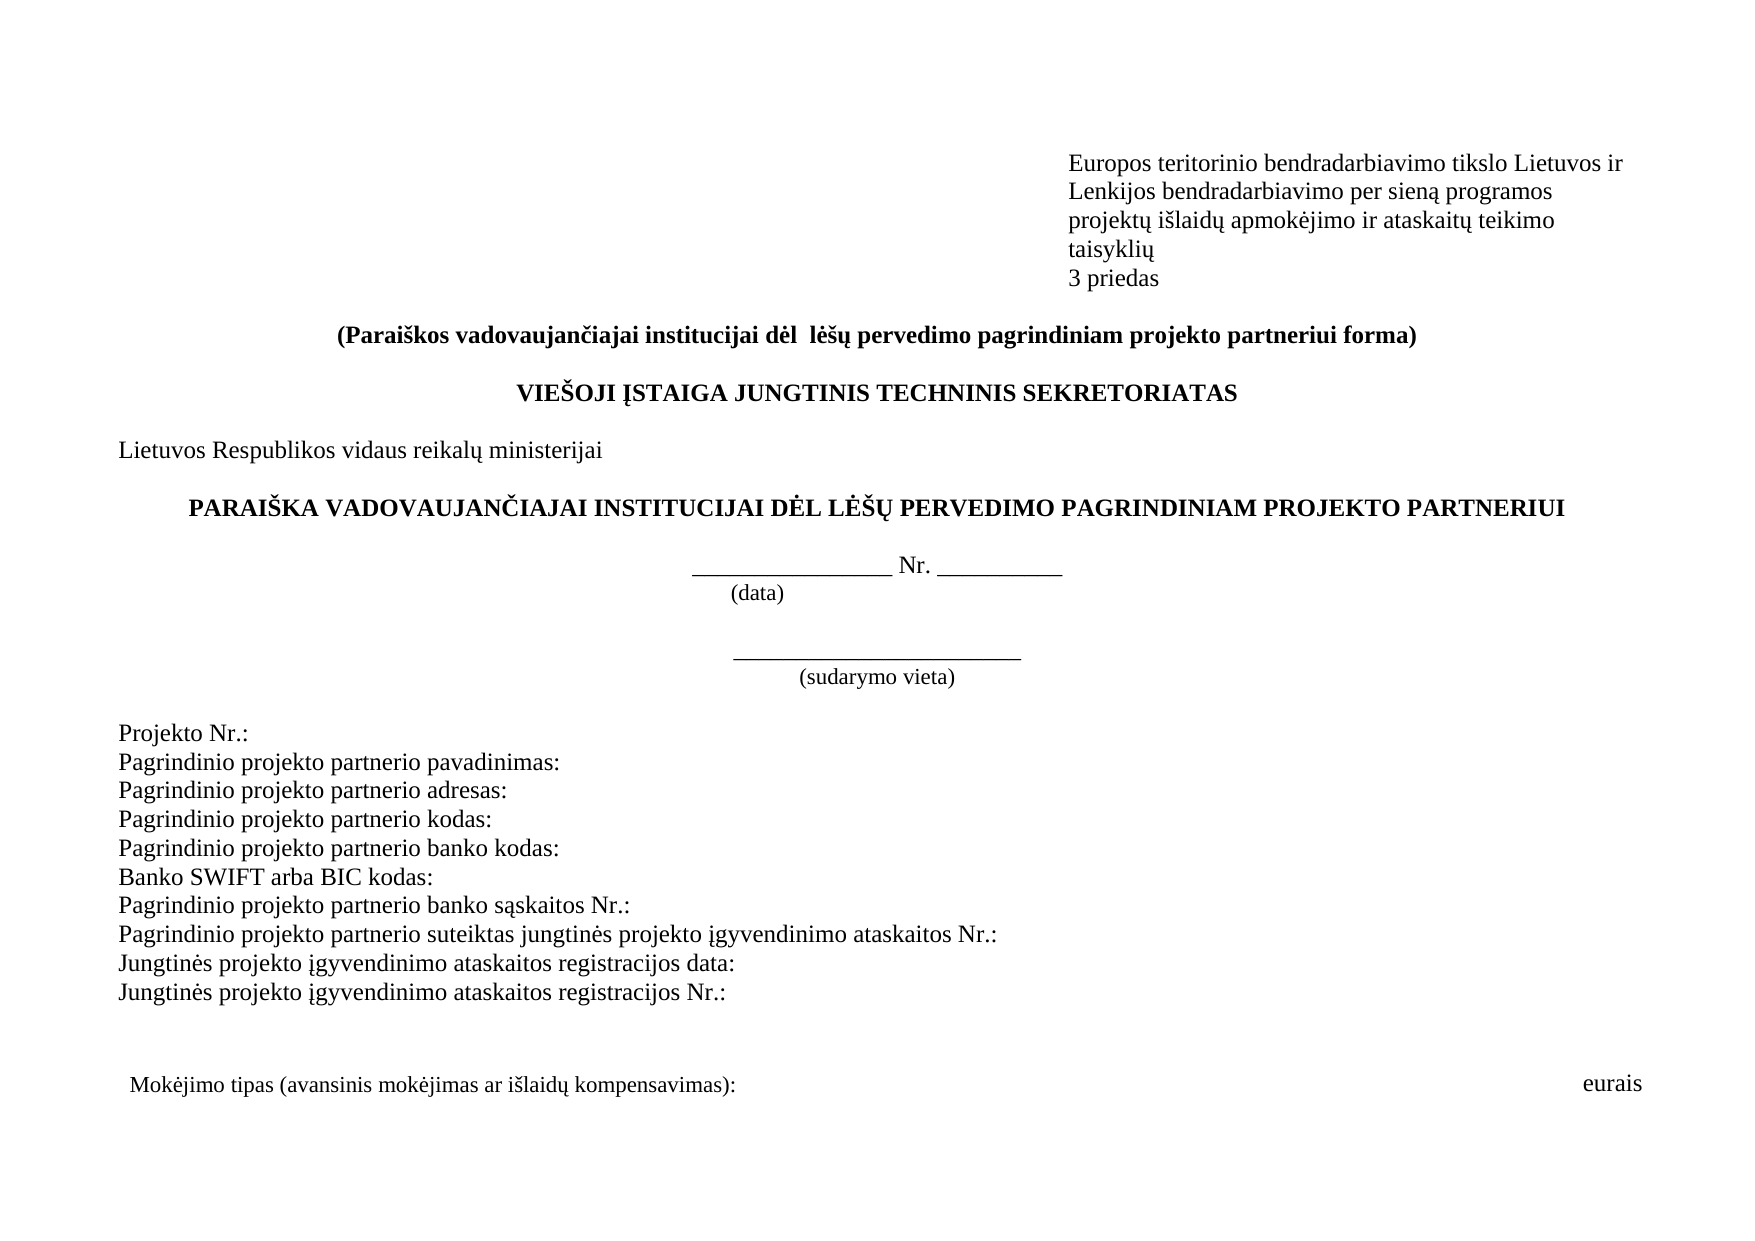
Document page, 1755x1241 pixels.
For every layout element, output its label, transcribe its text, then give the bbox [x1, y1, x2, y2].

text Europos teritorinio bendradarbiavimo tikslo Lietuvos ir [1068, 148, 1636, 176]
table_header eurais [1359, 1063, 1653, 1097]
text (sudarymo vieta) [118, 663, 1636, 689]
text Pagrindinio projekto partnerio suteiktas jungtinės projekto įgyvendinimo ataskaitos Nr.: [118, 919, 1636, 948]
text Pagrindinio projekto partnerio banko sąskaitos Nr.: [118, 890, 1636, 919]
text _______________________ [118, 634, 1636, 663]
text (Paraiškos vadovaujančiajai institucijai dėl lėšų pervedimo pagrindiniam projekto partneriui forma) [118, 320, 1636, 349]
text taisyklių [1068, 234, 1636, 263]
text Jungtinės projekto įgyvendinimo ataskaitos registracijos Nr.: [118, 977, 1636, 1005]
text Banko SWIFT arba BIC kodas: [118, 862, 1636, 890]
table_header Mokėjimo tipas (avansinis mokėjimas ar išlaidų kompensavimas): [118, 1063, 1359, 1097]
text (data) [731, 579, 1636, 605]
text Pagrindinio projekto partnerio banko kodas: [118, 833, 1636, 862]
text Lietuvos Respublikos vidaus reikalų ministerijai [118, 435, 1636, 464]
text 3 priedas [1068, 263, 1636, 291]
text Pagrindinio projekto partnerio pavadinimas: [118, 747, 1636, 775]
text projektų išlaidų apmokėjimo ir ataskaitų teikimo [1068, 205, 1636, 234]
text PARAIŠKA VADOVAUJANČIAJAI INSTITUCIJAI DĖL LĖŠŲ PERVEDIMO PAGRINDINIAM PROJEKTO PARTNERIUI [118, 493, 1636, 521]
text ________________ Nr. __________ [118, 550, 1636, 579]
text VIEŠOJI ĮSTAIGA JUNGTINIS TECHNINIS SEKRETORIATAS [118, 378, 1636, 406]
text Pagrindinio projekto partnerio kodas: [118, 804, 1636, 833]
text Projekto Nr.: [118, 718, 1636, 747]
text Lenkijos bendradarbiavimo per sieną programos [1068, 176, 1636, 205]
text Jungtinės projekto įgyvendinimo ataskaitos registracijos data: [118, 948, 1636, 977]
text Pagrindinio projekto partnerio adresas: [118, 775, 1636, 804]
